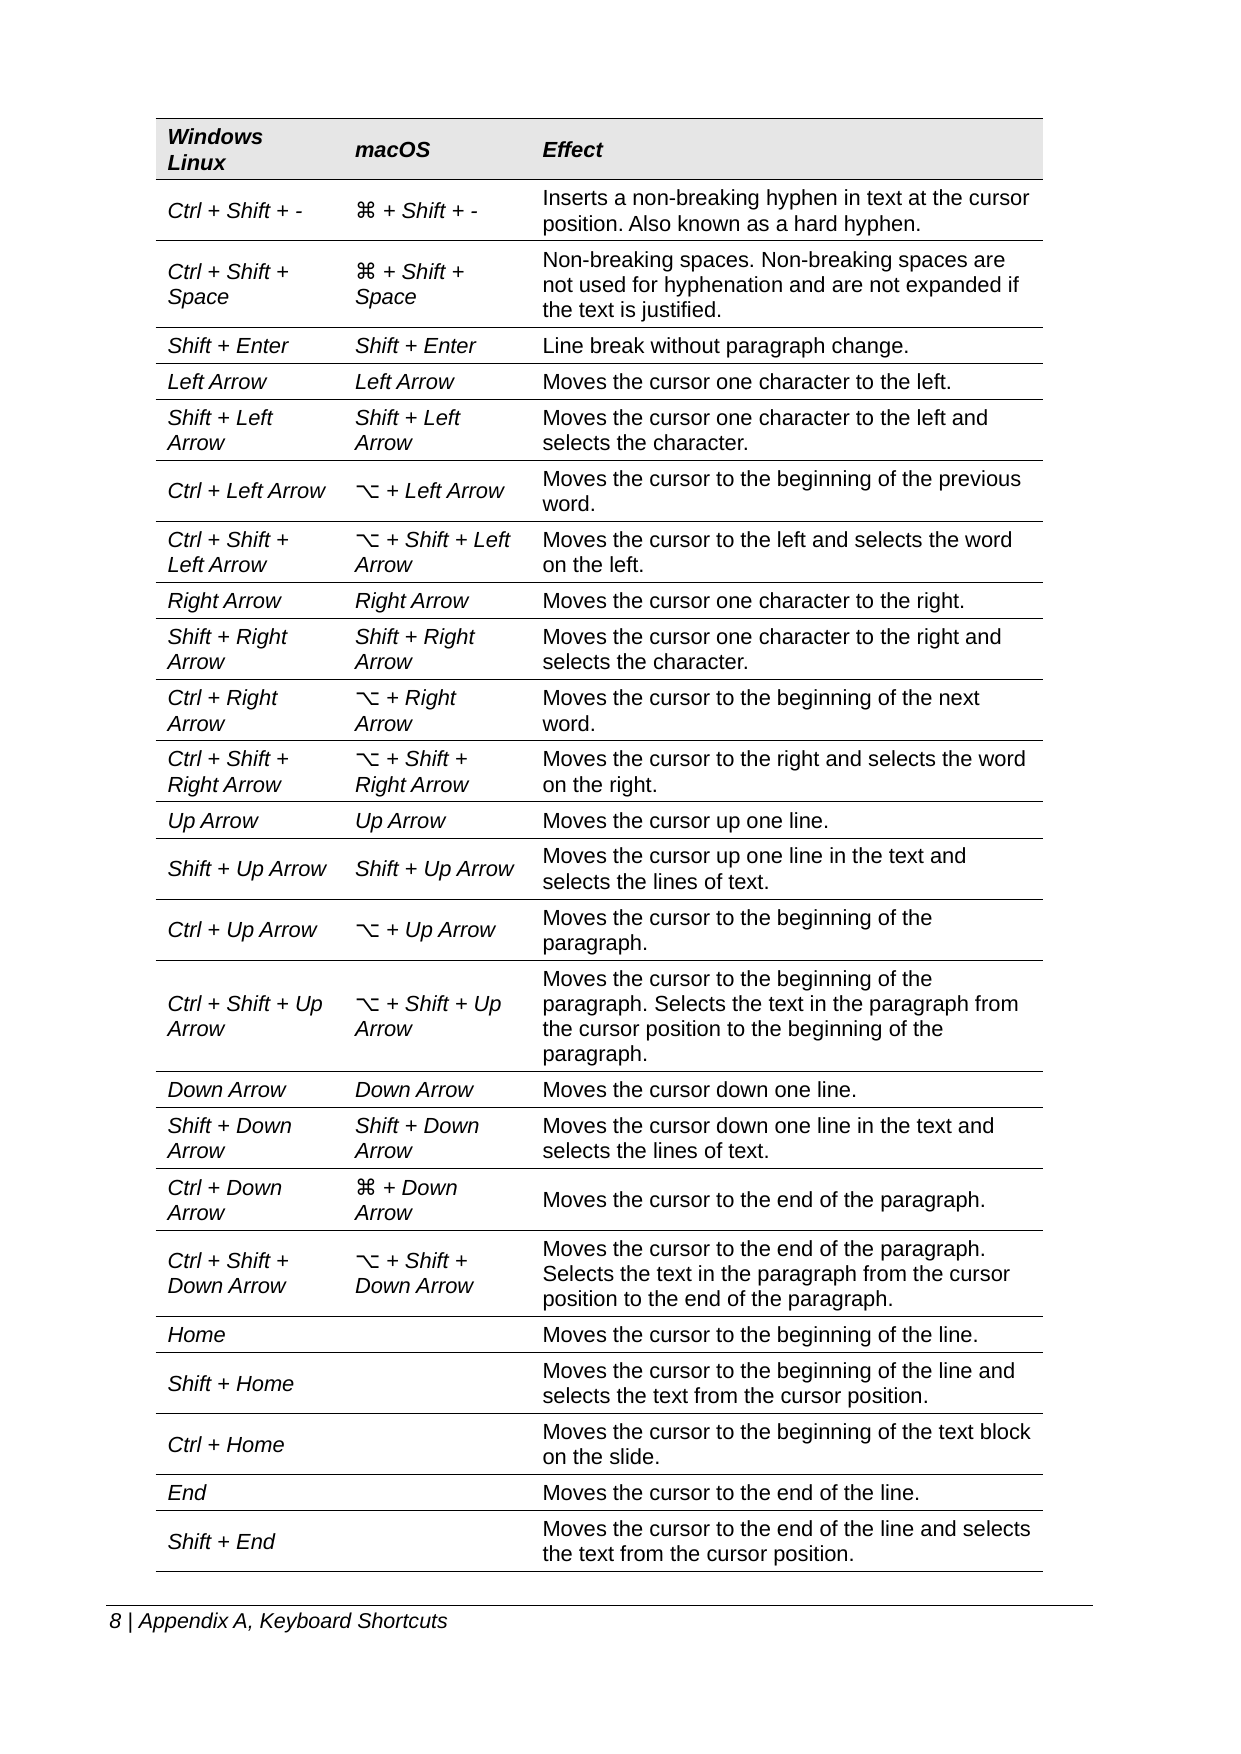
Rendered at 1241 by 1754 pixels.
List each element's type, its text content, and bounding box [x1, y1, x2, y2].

table_cell Ctrl + Shift + Up Arrow [156, 961, 343, 1071]
table_cell [343, 1317, 530, 1352]
table_cell Ctrl + Shift + Down Arrow [156, 1231, 343, 1316]
table_cell Shift + Right Arrow [343, 619, 530, 679]
table_cell Moves the cursor to the end of the line and selects the text from the cursor position. [530, 1511, 1043, 1571]
table_cell Moves the cursor up one line in the text and selects the lines of text. [530, 839, 1043, 898]
table_cell Ctrl + Right Arrow [156, 680, 343, 740]
table_cell Moves the cursor to the beginning of the line and selects the text from the cursor position. [530, 1353, 1043, 1413]
table_header Windows Linux [156, 119, 343, 179]
table_cell ⌥ + Shift + Down Arrow [343, 1231, 530, 1316]
table_header macOS [343, 119, 530, 179]
table_cell Ctrl + Shift + Right Arrow [156, 741, 343, 801]
table_cell Left Arrow [343, 364, 530, 399]
table_cell Shift + Up Arrow [156, 839, 343, 898]
table_cell Ctrl + Home [156, 1414, 343, 1474]
table_cell Ctrl + Down Arrow [156, 1169, 343, 1229]
table_cell End [156, 1475, 343, 1510]
table_cell Moves the cursor down one line. [530, 1072, 1043, 1107]
table_cell ⌥ + Right Arrow [343, 680, 530, 740]
table_cell Shift + Down Arrow [156, 1108, 343, 1168]
table_cell ⌥ + Up Arrow [343, 900, 530, 960]
table_cell ⌘ + Shift + - [343, 180, 530, 240]
table_cell Right Arrow [156, 583, 343, 618]
table_cell Shift + Right Arrow [156, 619, 343, 679]
table_cell Moves the cursor to the beginning of the line. [530, 1317, 1043, 1352]
table_cell [343, 1511, 530, 1571]
table_cell Shift + Up Arrow [343, 839, 530, 898]
table_cell Non-breaking spaces. Non-breaking spaces are not used for hyphenation and are not expanded if the text is justified. [530, 241, 1043, 327]
table_cell Moves the cursor down one line in the text and selects the lines of text. [530, 1108, 1043, 1168]
table_cell Shift + Enter [343, 328, 530, 363]
table_cell Shift + Down Arrow [343, 1108, 530, 1168]
table_cell [343, 1414, 530, 1474]
table_cell Moves the cursor to the beginning of the text block on the slide. [530, 1414, 1043, 1474]
table_cell ⌥ + Shift + Right Arrow [343, 741, 530, 801]
table_cell ⌘ + Shift + Space [343, 241, 530, 327]
table_cell Left Arrow [156, 364, 343, 399]
table_cell ⌥ + Shift + Up Arrow [343, 961, 530, 1071]
table_cell Moves the cursor to the end of the paragraph. [530, 1169, 1043, 1229]
table_cell [343, 1353, 530, 1413]
table_cell Shift + End [156, 1511, 343, 1571]
table_header Effect [530, 119, 1043, 179]
table_cell Home [156, 1317, 343, 1352]
table_cell Ctrl + Shift + Left Arrow [156, 522, 343, 582]
table_cell Moves the cursor to the right and selects the word on the right. [530, 741, 1043, 801]
table_cell Moves the cursor to the beginning of the previous word. [530, 461, 1043, 521]
table_cell Moves the cursor one character to the right and selects the character. [530, 619, 1043, 679]
table_cell Moves the cursor to the end of the line. [530, 1475, 1043, 1510]
table_cell Ctrl + Up Arrow [156, 900, 343, 960]
table_cell Right Arrow [343, 583, 530, 618]
table_cell Moves the cursor one character to the right. [530, 583, 1043, 618]
table_cell Inserts a non-breaking hyphen in text at the cursor position. Also known as a hard hyphen. [530, 180, 1043, 240]
table_cell Ctrl + Shift + Space [156, 241, 343, 327]
table_cell Ctrl + Shift + - [156, 180, 343, 240]
table_cell Line break without paragraph change. [530, 328, 1043, 363]
table_cell ⌥ + Left Arrow [343, 461, 530, 521]
table_cell Up Arrow [156, 802, 343, 837]
table_cell Moves the cursor to the end of the paragraph. Selects the text in the paragraph from the cursor position to the end of the paragraph. [530, 1231, 1043, 1316]
table_cell ⌘ + Down Arrow [343, 1169, 530, 1229]
table_cell ⌥ + Shift + Left Arrow [343, 522, 530, 582]
table_cell Shift + Left Arrow [156, 400, 343, 460]
table_cell Moves the cursor one character to the left. [530, 364, 1043, 399]
table_cell Moves the cursor one character to the left and selects the character. [530, 400, 1043, 460]
table_cell Moves the cursor to the beginning of the paragraph. Selects the text in the paragraph from the cursor position to the beginning of the paragraph. [530, 961, 1043, 1071]
table_cell Shift + Home [156, 1353, 343, 1413]
table_cell Moves the cursor to the left and selects the word on the left. [530, 522, 1043, 582]
table_cell Shift + Left Arrow [343, 400, 530, 460]
table_cell Ctrl + Left Arrow [156, 461, 343, 521]
table_cell Moves the cursor up one line. [530, 802, 1043, 837]
table_cell [343, 1475, 530, 1510]
table_cell Down Arrow [156, 1072, 343, 1107]
table_cell Moves the cursor to the beginning of the next word. [530, 680, 1043, 740]
table_cell Shift + Enter [156, 328, 343, 363]
table_cell Moves the cursor to the beginning of the paragraph. [530, 900, 1043, 960]
table_cell Down Arrow [343, 1072, 530, 1107]
table_cell Up Arrow [343, 802, 530, 837]
